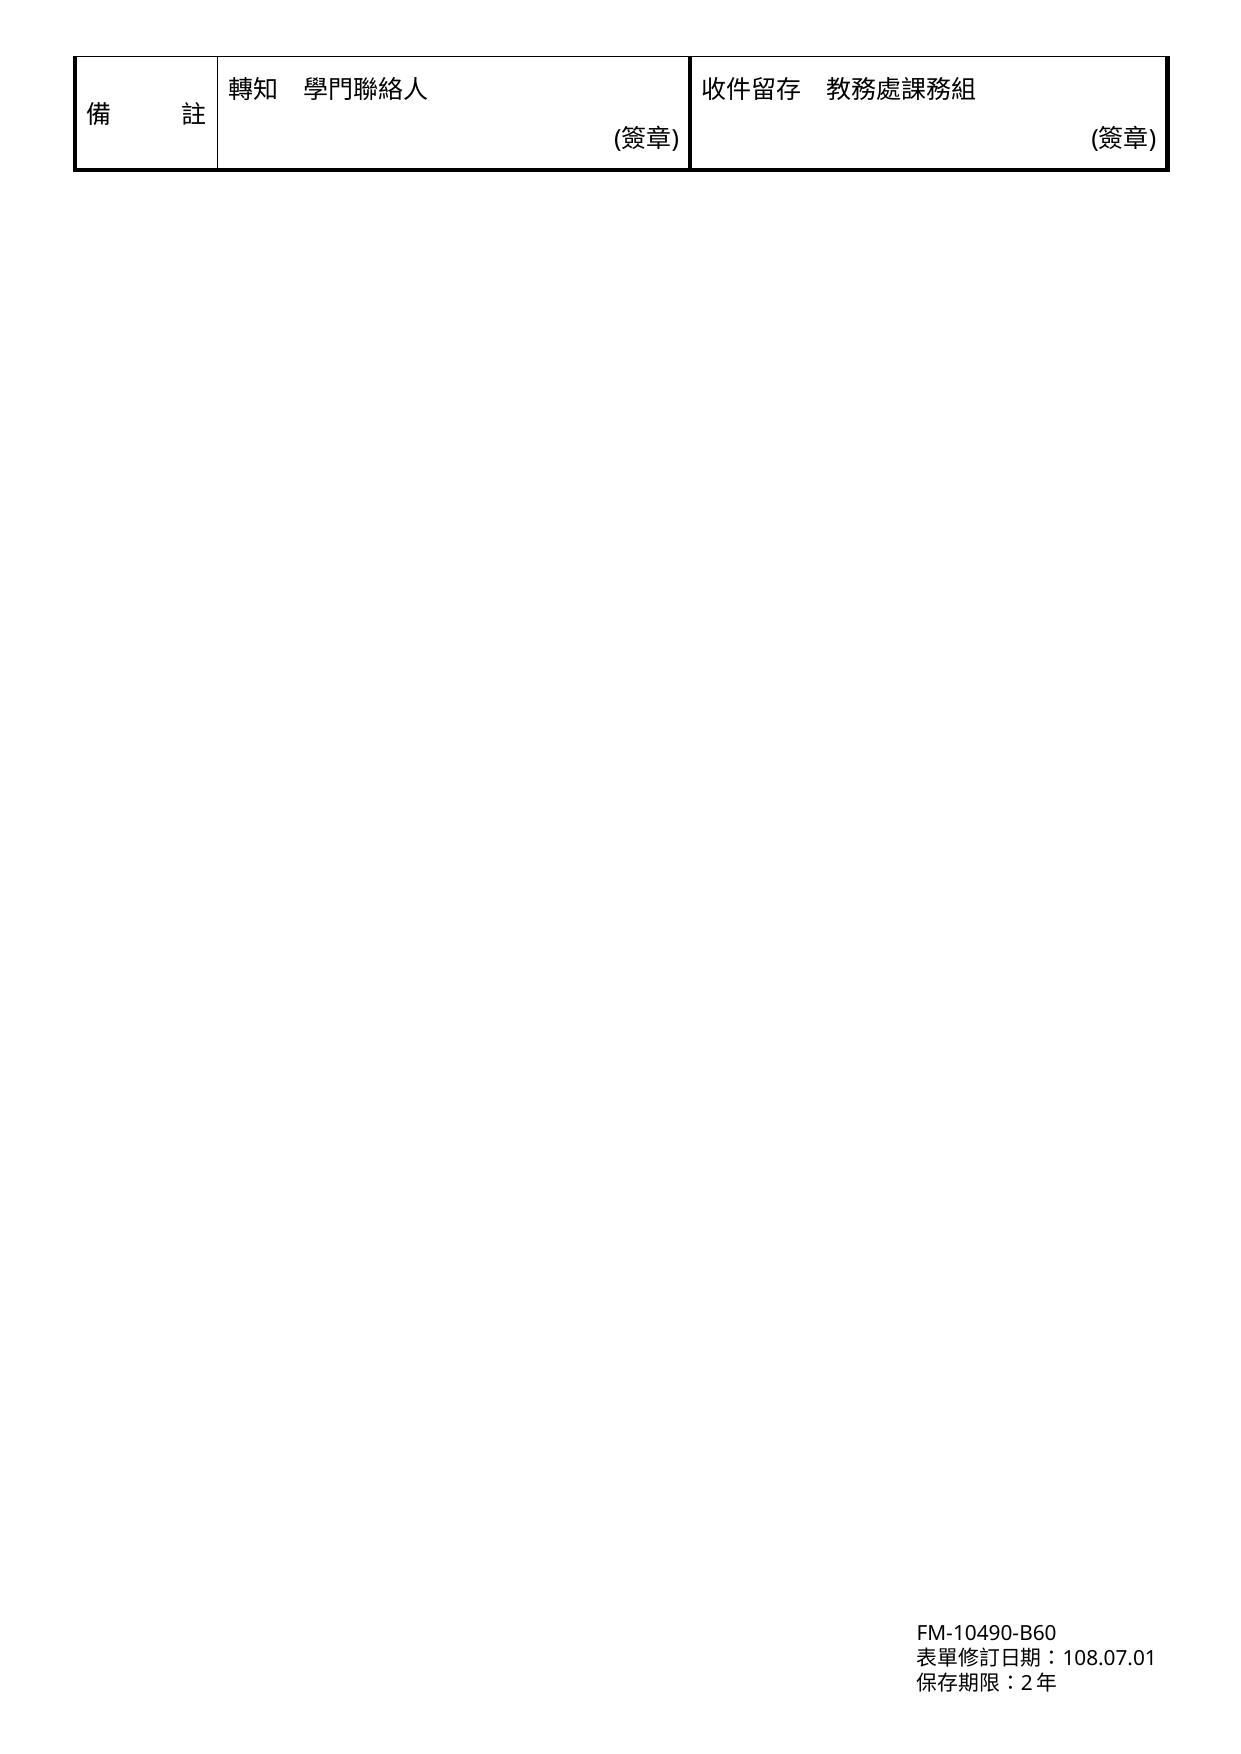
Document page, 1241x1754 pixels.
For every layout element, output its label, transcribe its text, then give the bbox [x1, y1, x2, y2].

table_cell 收件留存 教務處課務組 (簽章) [692, 57, 1165, 167]
table_cell 備註 [77, 57, 217, 167]
table_cell 轉知 學門聯絡人 (簽章) [218, 57, 688, 167]
